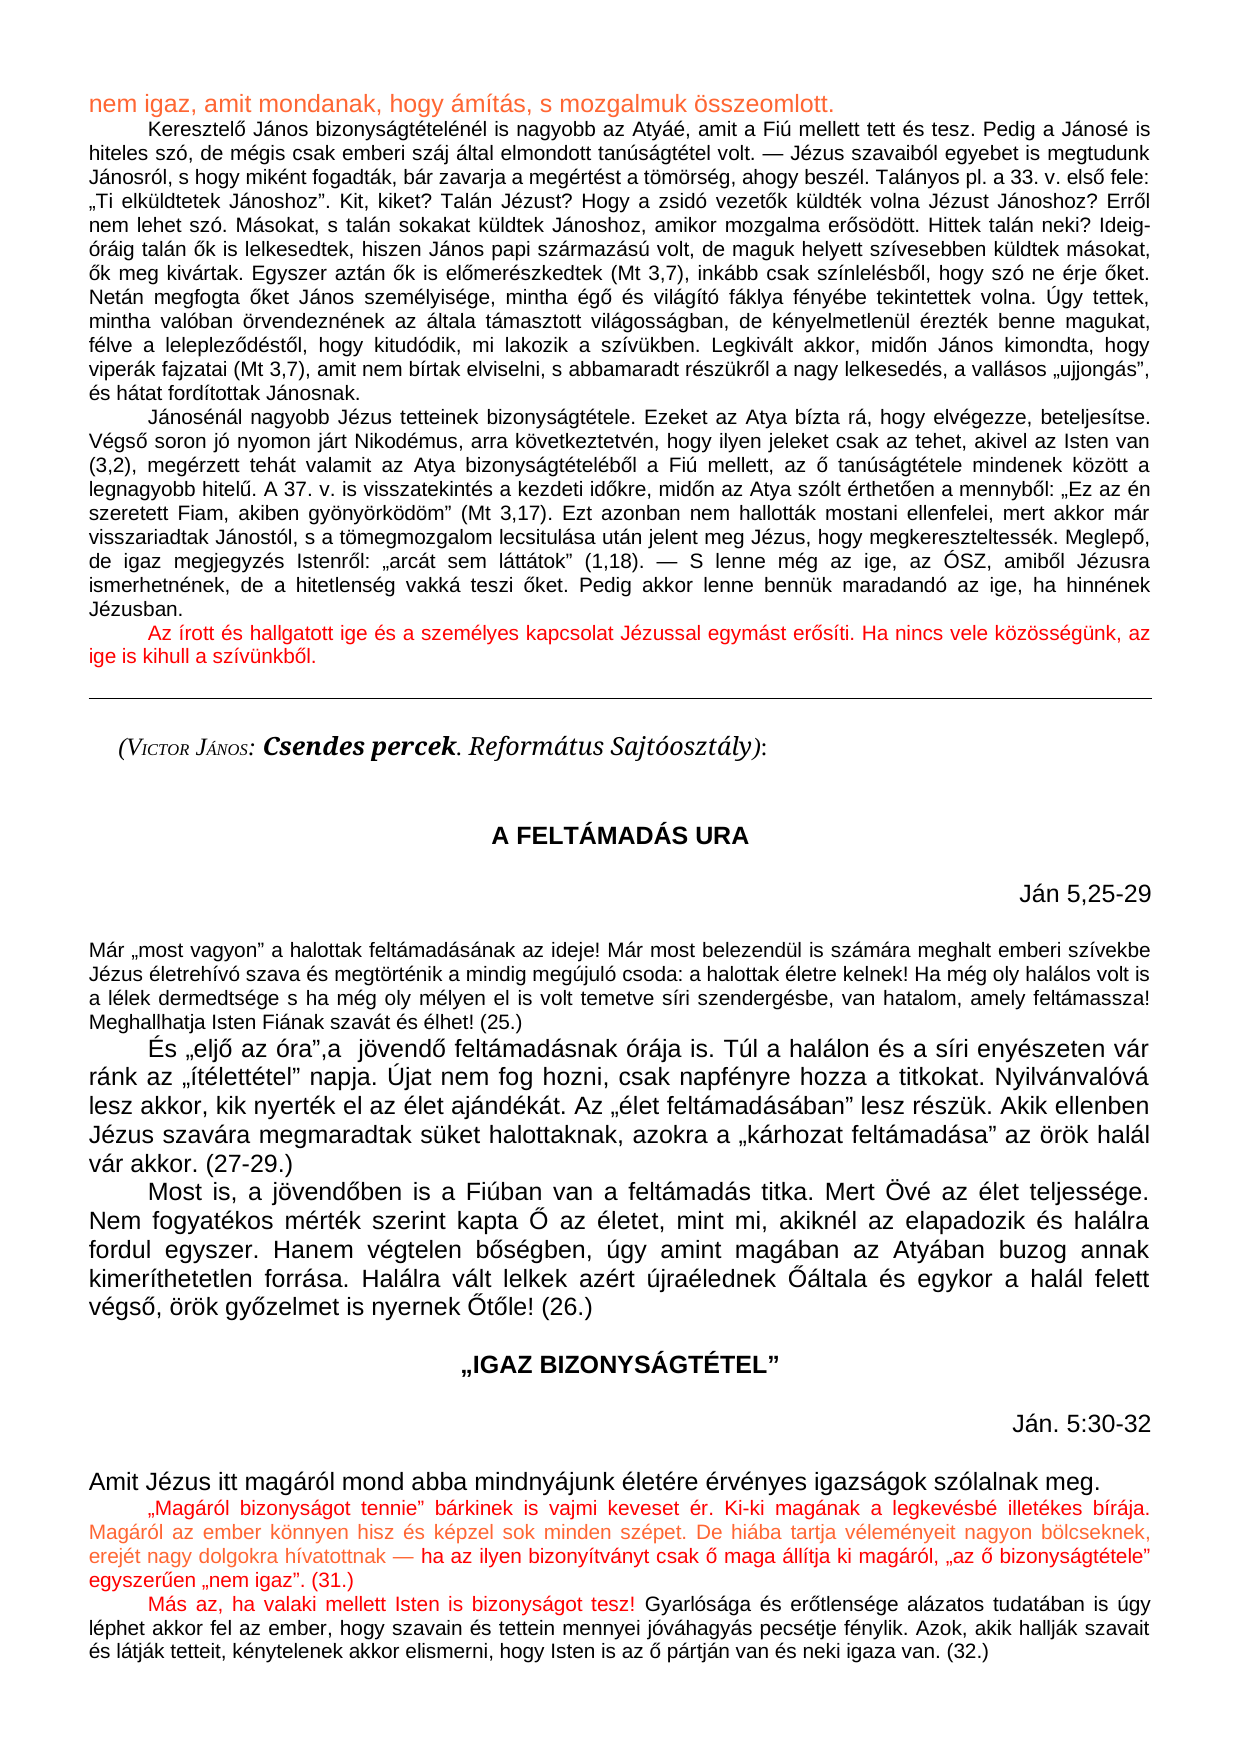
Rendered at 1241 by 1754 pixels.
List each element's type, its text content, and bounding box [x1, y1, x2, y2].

text Más az, ha valaki mellett Isten is bizonyságot tesz! Gyarlósága és erőtlensége alázatos tudatában is úgy léphet akkor fel az ember, hogy szavain és tettein mennyei jóváhagyás pecsétje fénylik. Azok, akik hallják szavait és látják tetteit, kénytelenek akkor elismerni, hogy Isten is az ő pártján van és neki igaza van. (32.) [88, 1592, 1152, 1663]
text Az írott és hallgatott ige és a személyes kapcsolat Jézussal egymást erősíti. Ha nincs vele közösségünk, az ige is kihull a szívünkből. [88, 620, 1152, 668]
text nem igaz, amit mondanak, hogy ámítás, s mozgalmuk összeomlott. [88, 88, 1152, 117]
text És „eljő az óra”,a jövendő feltámadásnak órája is. Túl a halálon és a síri enyészeten vár ránk az „ítélettétel” napja. Újat nem fog hozni, csak napfényre hozza a titkokat. Nyilvánvalóvá lesz akkor, kik nyerték el az élet ajándékát. Az „élet feltámadásában” lesz részük. Akik ellenben Jézus szavára megmaradtak süket halottaknak, azokra a „kárhozat feltámadása” az örök halál vár akkor. (27-29.) [88, 1033, 1152, 1177]
text (Victor János: Csendes percek. Református Sajtóosztály): [88, 699, 1152, 792]
text Már „most vagyon” a halottak feltámadásának az ideje! Már most belezendül is számára meghalt emberi szívekbe Jézus életrehívó szava és megtörténik a mindig megújuló csoda: a halottak életre kelnek! Ha még oly halálos volt is a lélek dermedtsége s ha még oly mélyen el is volt temetve síri szendergésbe, van hatalom, amely feltámassza! Meghallhatja Isten Fiának szavát és élhet! (25.) [88, 938, 1152, 1033]
text Ján. 5:30-32 [88, 1409, 1152, 1437]
text A FELTÁMADÁS URA [88, 821, 1152, 850]
text „Magáról bizonyságot tennie” bárkinek is vajmi keveset ér. Ki-ki magának a legkevésbé illetékes bírája. Magáról az ember könnyen hisz és képzel sok minden szépet. De hiába tartja véleményeit nagyon bölcseknek, erejét nagy dolgokra hívatottnak ― ha az ilyen bizonyítványt csak ő maga állítja ki magáról, „az ő bizonyságtétele” egyszerűen „nem igaz”. (31.) [88, 1496, 1152, 1592]
text Most is, a jövendőben is a Fiúban van a feltámadás titka. Mert Övé az élet teljessége. Nem fogyatékos mérték szerint kapta Ő az életet, mint mi, akiknél az elapadozik és halálra fordul egyszer. Hanem végtelen bőségben, úgy amint magában az Atyában buzog annak kimeríthetetlen forrása. Halálra vált lelkek azért újraélednek Őáltala és egykor a halál felett végső, örök győzelmet is nyernek Őtőle! (26.) [88, 1177, 1152, 1321]
text „IGAZ BIZONYSÁGTÉTEL” [88, 1351, 1152, 1379]
text Amit Jézus itt magáról mond abba mindnyájunk életére érvényes igazságok szólalnak meg. [88, 1467, 1152, 1496]
text Ján 5,25-29 [88, 879, 1152, 908]
text Jánosénál nagyobb Jézus tetteinek bizonyságtétele. Ezeket az Atya bízta rá, hogy elvégezze, beteljesítse. Végső soron jó nyomon járt Nikodémus, arra következtetvén, hogy ilyen jeleket csak az tehet, akivel az Isten van (3,2), megérzett tehát valamit az Atya bizonyságtételéből a Fiú mellett, az ő tanúságtétele mindenek között a legnagyobb hitelű. A 37. v. is visszatekintés a kezdeti időkre, midőn az Atya szólt érthetően a mennyből: „Ez az én szeretett Fiam, akiben gyönyörködöm” (Mt 3,17). Ezt azonban nem hallották mostani ellenfelei, mert akkor már visszariadtak Jánostól, s a tömegmozgalom lecsitulása után jelent meg Jézus, hogy megkereszteltessék. Meglepő, de igaz megjegyzés Istenről: „arcát sem láttátok” (1,18). — S lenne még az ige, az ÓSZ, amiből Jézusra ismerhetnének, de a hitetlenség vakká teszi őket. Pedig akkor lenne bennük maradandó az ige, ha hinnének Jézusban. [88, 405, 1152, 620]
text Keresztelő János bizonyságtételénél is nagyobb az Atyáé, amit a Fiú mellett tett és tesz. Pedig a Jánosé is hiteles szó, de mégis csak emberi száj által elmondott tanúságtétel volt. — Jézus szavaiból egyebet is megtudunk Jánosról, s hogy miként fogadták, bár zavarja a megértést a tömörség, ahogy beszél. Talányos pl. a 33. v. első fele: „Ti elküldtetek Jánoshoz”. Kit, kiket? Talán Jézust? Hogy a zsidó vezetők küldték volna Jézust Jánoshoz? Erről nem lehet szó. Másokat, s talán sokakat küldtek Jánoshoz, amikor mozgalma erősödött. Hittek talán neki? Ideig-óráig talán ők is lelkesedtek, hiszen János papi származású volt, de maguk helyett szívesebben küldtek másokat, ők meg kivártak. Egyszer aztán ők is előmerészkedtek (Mt 3,7), inkább csak színlelésből, hogy szó ne érje őket. Netán megfogta őket János személyisége, mintha égő és világító fáklya fényébe tekintettek volna. Úgy tettek, mintha valóban örvendeznének az általa támasztott világosságban, de kényelmetlenül érezték benne magukat, félve a lelepleződéstől, hogy kitudódik, mi lakozik a szívükben. Legkivált akkor, midőn János kimondta, hogy viperák fajzatai (Mt 3,7), amit nem bírtak elviselni, s abbamaradt részükről a nagy lelkesedés, a vallásos „ujjongás”, és hátat fordítottak Jánosnak. [88, 117, 1152, 405]
